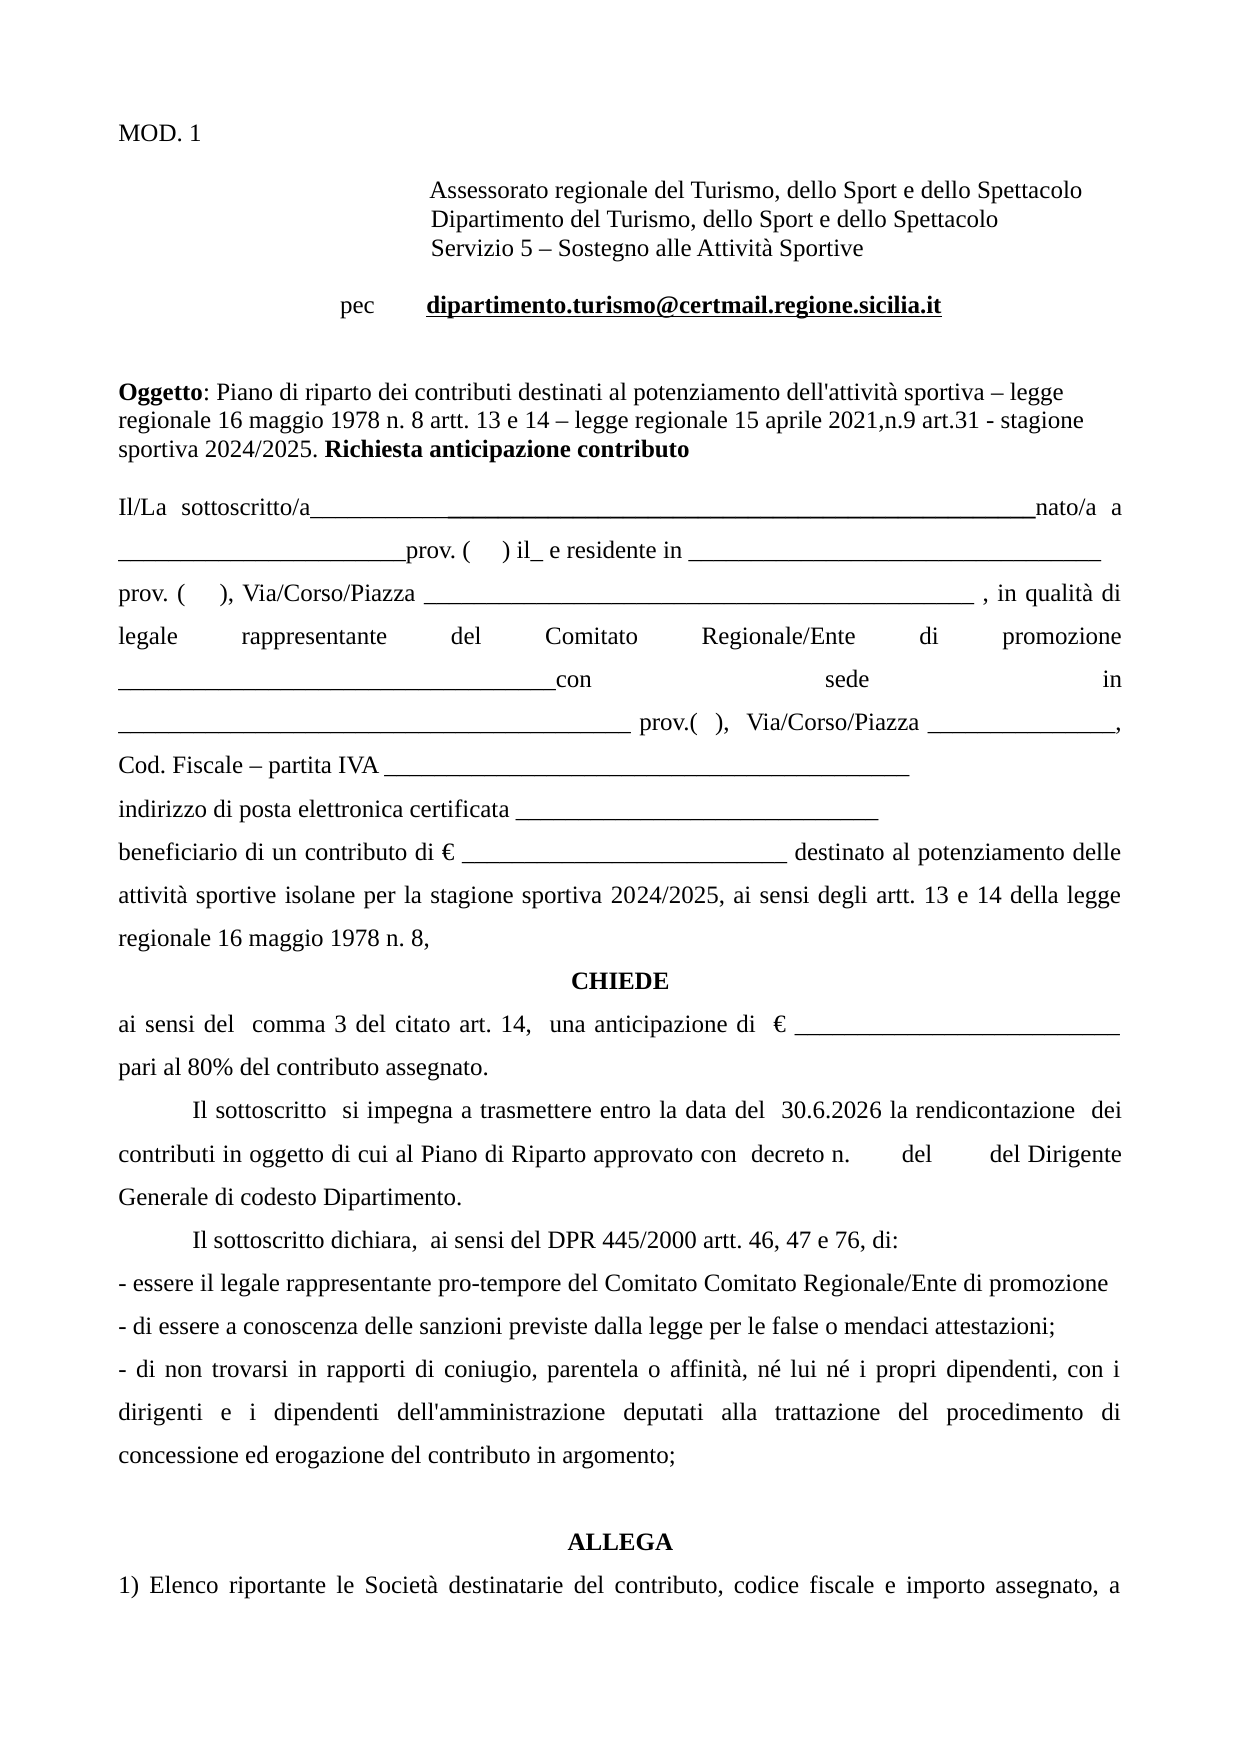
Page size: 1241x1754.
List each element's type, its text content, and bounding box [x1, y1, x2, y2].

text ai sensi del comma 3 del citato art. 14, una anticipazione di € __________________________ pari al 80% del contributo assegnato. [118, 1009, 1122, 1081]
text MOD. 1 [118, 118, 1122, 147]
text - di non trovarsi in rapporti di coniugio, parentela o affinità, né lui né i propri dipendenti, con i dirigenti e i dipendenti dell'amministrazione deputati alla trattazione del procedimento di concessione ed erogazione del contributo in argomento; [118, 1354, 1122, 1469]
text Dipartimento del Turismo, dello Sport e dello Spettacolo [118, 204, 1122, 233]
subtitle ALLEGA [118, 1527, 1122, 1556]
text Assessorato regionale del Turismo, dello Sport e dello Spettacolo [118, 176, 1122, 204]
text prov. ( ), Via/Corso/Piazza ____________________________________________ , in qualità di legale rappresentante del Comitato Regionale/Ente di promozione ___________________________________con sede in _________________________________________ prov.( ), Via/Corso/Piazza _______________, Cod. Fiscale – partita IVA __________________________________________ [118, 578, 1122, 779]
text Oggetto: Piano di riparto dei contributi destinati al potenziamento dell'attività sportiva – legge regionale 16 maggio 1978 n. 8 artt. 13 e 14 – legge regionale 15 aprile 2021,n.9 art.31 - stagione sportiva 2024/2025. Richiesta anticipazione contributo [118, 377, 1122, 463]
text CHIEDE [118, 966, 1122, 995]
text pec dipartimento.turismo@certmail.regione.sicilia.it [118, 291, 1122, 319]
text 1) Elenco riportante le Società destinatarie del contributo, codice fiscale e importo assegnato, a [118, 1570, 1122, 1599]
text Il sottoscritto si impegna a trasmettere entro la data del 30.6.2026 la rendicontazione dei contributi in oggetto di cui al Piano di Riparto approvato con decreto n. del del Dirigente Generale di codesto Dipartimento. [118, 1096, 1122, 1211]
text Il sottoscritto dichiara, ai sensi del DPR 445/2000 artt. 46, 47 e 76, di: [118, 1225, 1122, 1254]
text Servizio 5 – Sostegno alle Attività Sportive [118, 233, 1122, 262]
text indirizzo di posta elettronica certificata _____________________________ [118, 794, 1122, 822]
text - essere il legale rappresentante pro-tempore del Comitato Comitato Regionale/Ente di promozione [118, 1268, 1122, 1297]
text Il/La sottoscritto/a__________________________________________________________nato/a a _______________________prov. ( ) il_ e residente in _________________________________ [118, 492, 1122, 564]
text beneficiario di un contributo di € __________________________ destinato al potenziamento delle attività sportive isolane per la stagione sportiva 2024/2025, ai sensi degli artt. 13 e 14 della legge regionale 16 maggio 1978 n. 8, [118, 837, 1122, 952]
text - di essere a conoscenza delle sanzioni previste dalla legge per le false o mendaci attestazioni; [118, 1311, 1122, 1340]
